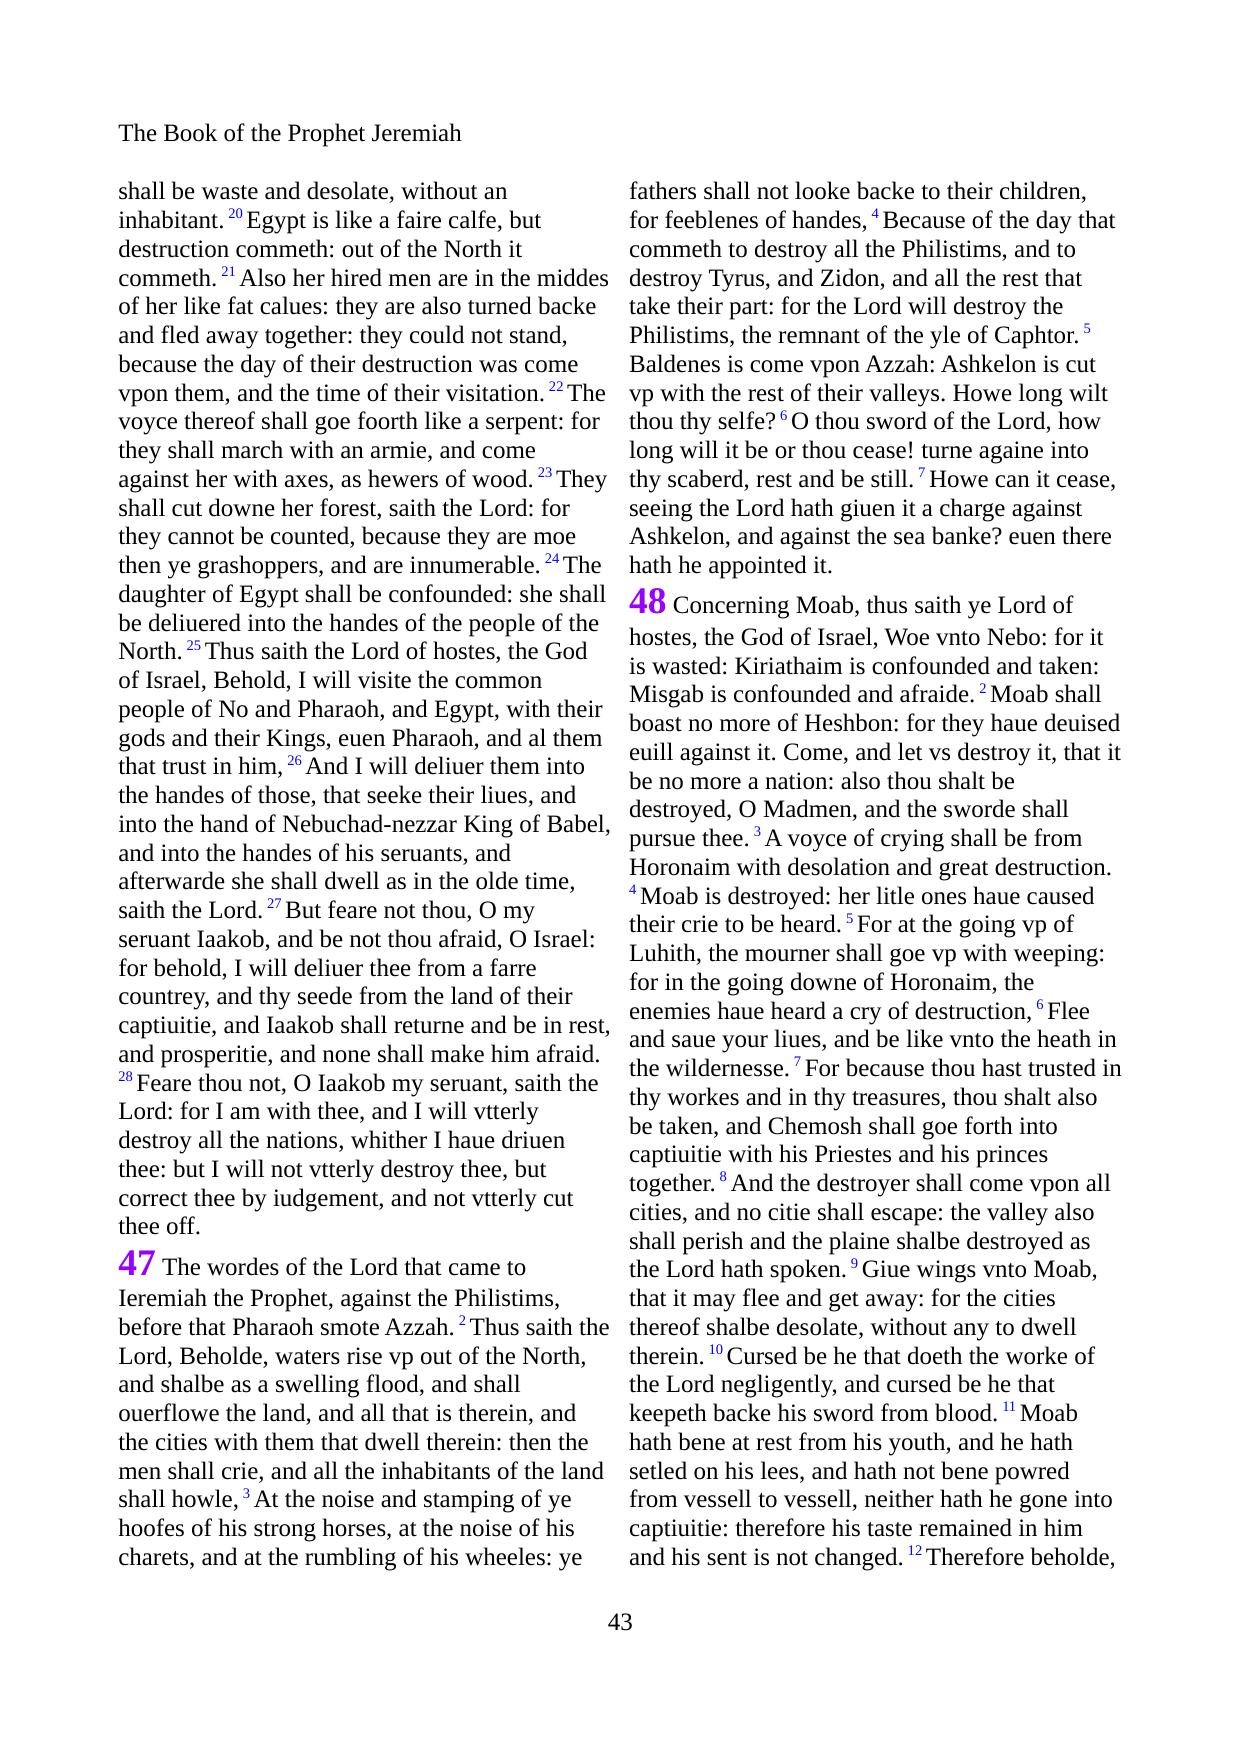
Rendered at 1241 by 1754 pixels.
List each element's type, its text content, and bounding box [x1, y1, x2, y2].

text 47 The wordes of the Lord that came to Ieremiah the Prophet, against the Philistims, before that Pharaoh smote Azzah. 2 Thus saith the Lord, Beholde, waters rise vp out of the North, and shalbe as a swelling flood, and shall ouerflowe the land, and all that is therein, and the cities with them that dwell therein: then the men shall crie, and all the inhabitants of the land shall howle, 3 At the noise and stamping of ye hoofes of his strong horses, at the noise of his charets, and at the rumbling of his wheeles: ye [118, 1240, 611, 1571]
text shall be waste and desolate, without an inhabitant. 20 Egypt is like a faire calfe, but destruction commeth: out of the North it commeth. 21 Also her hired men are in the middes of her like fat calues: they are also turned backe and fled away together: they could not stand, because the day of their destruction was come vpon them, and the time of their visitation. 22 The voyce thereof shall goe foorth like a serpent: for they shall march with an armie, and come against her with axes, as hewers of wood. 23 They shall cut downe her forest, saith the Lord: for they cannot be counted, because they are moe then ye grashoppers, and are innumerable. 24 The daughter of Egypt shall be confounded: she shall be deliuered into the handes of the people of the North. 25 Thus saith the Lord of hostes, the God of Israel, Behold, I will visite the common people of No and Pharaoh, and Egypt, with their gods and their Kings, euen Pharaoh, and al them that trust in him, 26 And I will deliuer them into the handes of those, that seeke their liues, and into the hand of Nebuchad-nezzar King of Babel, and into the handes of his seruants, and afterwarde she shall dwell as in the olde time, saith the Lord. 27 But feare not thou, O my seruant Iaakob, and be not thou afraid, O Israel: for behold, I will deliuer thee from a farre countrey, and thy seede from the land of their captiuitie, and Iaakob shall returne and be in rest, and prosperitie, and none shall make him afraid. 28 Feare thou not, O Iaakob my seruant, saith the Lord: for I am with thee, and I will vtterly destroy all the nations, whither I haue driuen thee: but I will not vtterly destroy thee, but correct thee by iudgement, and not vtterly cut thee off. [118, 176, 611, 1240]
text fathers shall not looke backe to their children, for feeblenes of handes, 4 Because of the day that commeth to destroy all the Philistims, and to destroy Tyrus, and Zidon, and all the rest that take their part: for the Lord will destroy the Philistims, the remnant of the yle of Caphtor. 5 Baldenes is come vpon Azzah: Ashkelon is cut vp with the rest of their valleys. Howe long wilt thou thy selfe? 6 O thou sword of the Lord, how long will it be or thou cease! turne againe into thy scaberd, rest and be still. 7 Howe can it cease, seeing the Lord hath giuen it a charge against Ashkelon, and against the sea banke? euen there hath he appointed it. [629, 176, 1122, 579]
text 48 Concerning Moab, thus saith ye Lord of hostes, the God of Israel, Woe vnto Nebo: for it is wasted: Kiriathaim is confounded and taken: Misgab is confounded and afraide. 2 Moab shall boast no more of Heshbon: for they haue deuised euill against it. Come, and let vs destroy it, that it be no more a nation: also thou shalt be destroyed, O Madmen, and the sworde shall pursue thee. 3 A voyce of crying shall be from Horonaim with desolation and great destruction. 4 Moab is destroyed: her litle ones haue caused their crie to be heard. 5 For at the going vp of Luhith, the mourner shall goe vp with weeping: for in the going downe of Horonaim, the enemies haue heard a cry of destruction, 6 Flee and saue your liues, and be like vnto the heath in the wildernesse. 7 For because thou hast trusted in thy workes and in thy treasures, thou shalt also be taken, and Chemosh shall goe forth into captiuitie with his Priestes and his princes together. 8 And the destroyer shall come vpon all cities, and no citie shall escape: the valley also shall perish and the plaine shalbe destroyed as the Lord hath spoken. 9 Giue wings vnto Moab, that it may flee and get away: for the cities thereof shalbe desolate, without any to dwell therein. 10 Cursed be he that doeth the worke of the Lord negligently, and cursed be he that keepeth backe his sword from blood. 11 Moab hath bene at rest from his youth, and he hath setled on his lees, and hath not bene powred from vessell to vessell, neither hath he gone into captiuitie: therefore his taste remained in him and his sent is not changed. 12 Therefore beholde, [629, 579, 1122, 1571]
